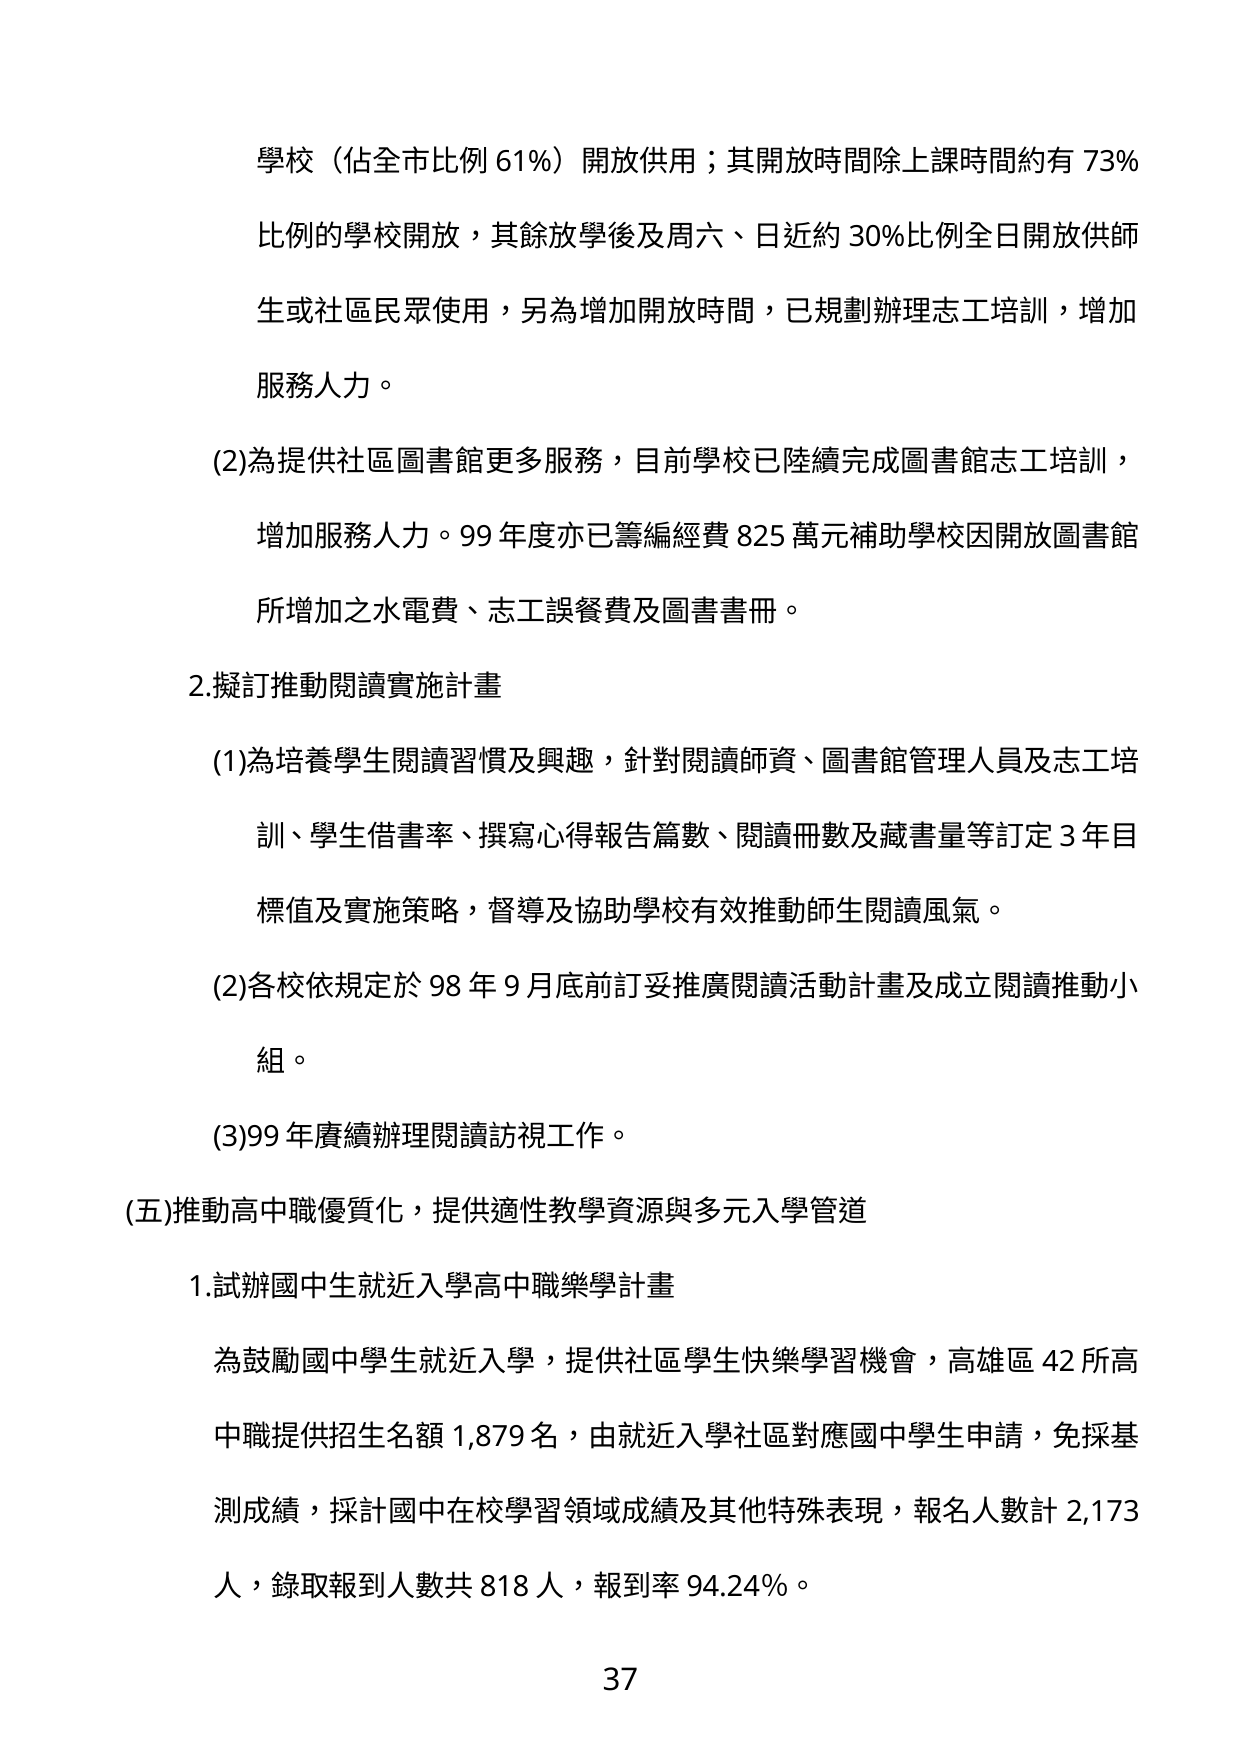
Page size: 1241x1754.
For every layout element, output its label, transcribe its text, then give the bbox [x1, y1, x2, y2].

text 學校（佔全市比例61%）開放供用；其開放時間除上課時間約有73%比例的學校開放，其餘放學後及周六、日近約30%比例全日開放供師生或社區民眾使用，另為增加開放時間，已規劃辦理志工培訓，增加服務人力。 [213, 121, 1140, 421]
text 2.擬訂推動閱讀實施計畫 [188, 646, 1140, 721]
text (2)各校依規定於98年9月底前訂妥推廣閱讀活動計畫及成立閱讀推動小組。 [213, 946, 1140, 1096]
text (1)為培養學生閱讀習慣及興趣，針對閱讀師資、圖書館管理人員及志工培訓、學生借書率、撰寫心得報告篇數、閱讀冊數及藏書量等訂定3年目標值及實施策略，督導及協助學校有效推動師生閱讀風氣。 [213, 721, 1140, 946]
text 1.試辦國中生就近入學高中職樂學計畫 [188, 1246, 1140, 1321]
text (五)推動高中職優質化，提供適性教學資源與多元入學管道 [125, 1171, 1140, 1246]
text (2)為提供社區圖書館更多服務，目前學校已陸續完成圖書館志工培訓，增加服務人力。99年度亦已籌編經費825萬元補助學校因開放圖書館所增加之水電費、志工誤餐費及圖書書冊。 [213, 421, 1140, 646]
text (3)99年賡續辦理閱讀訪視工作。 [213, 1096, 1140, 1171]
text 為鼓勵國中學生就近入學，提供社區學生快樂學習機會，高雄區42所高中職提供招生名額1,879名，由就近入學社區對應國中學生申請，免採基測成績，採計國中在校學習領域成績及其他特殊表現，報名人數計2,173人，錄取報到人數共818人，報到率94.24％。 [213, 1321, 1140, 1621]
